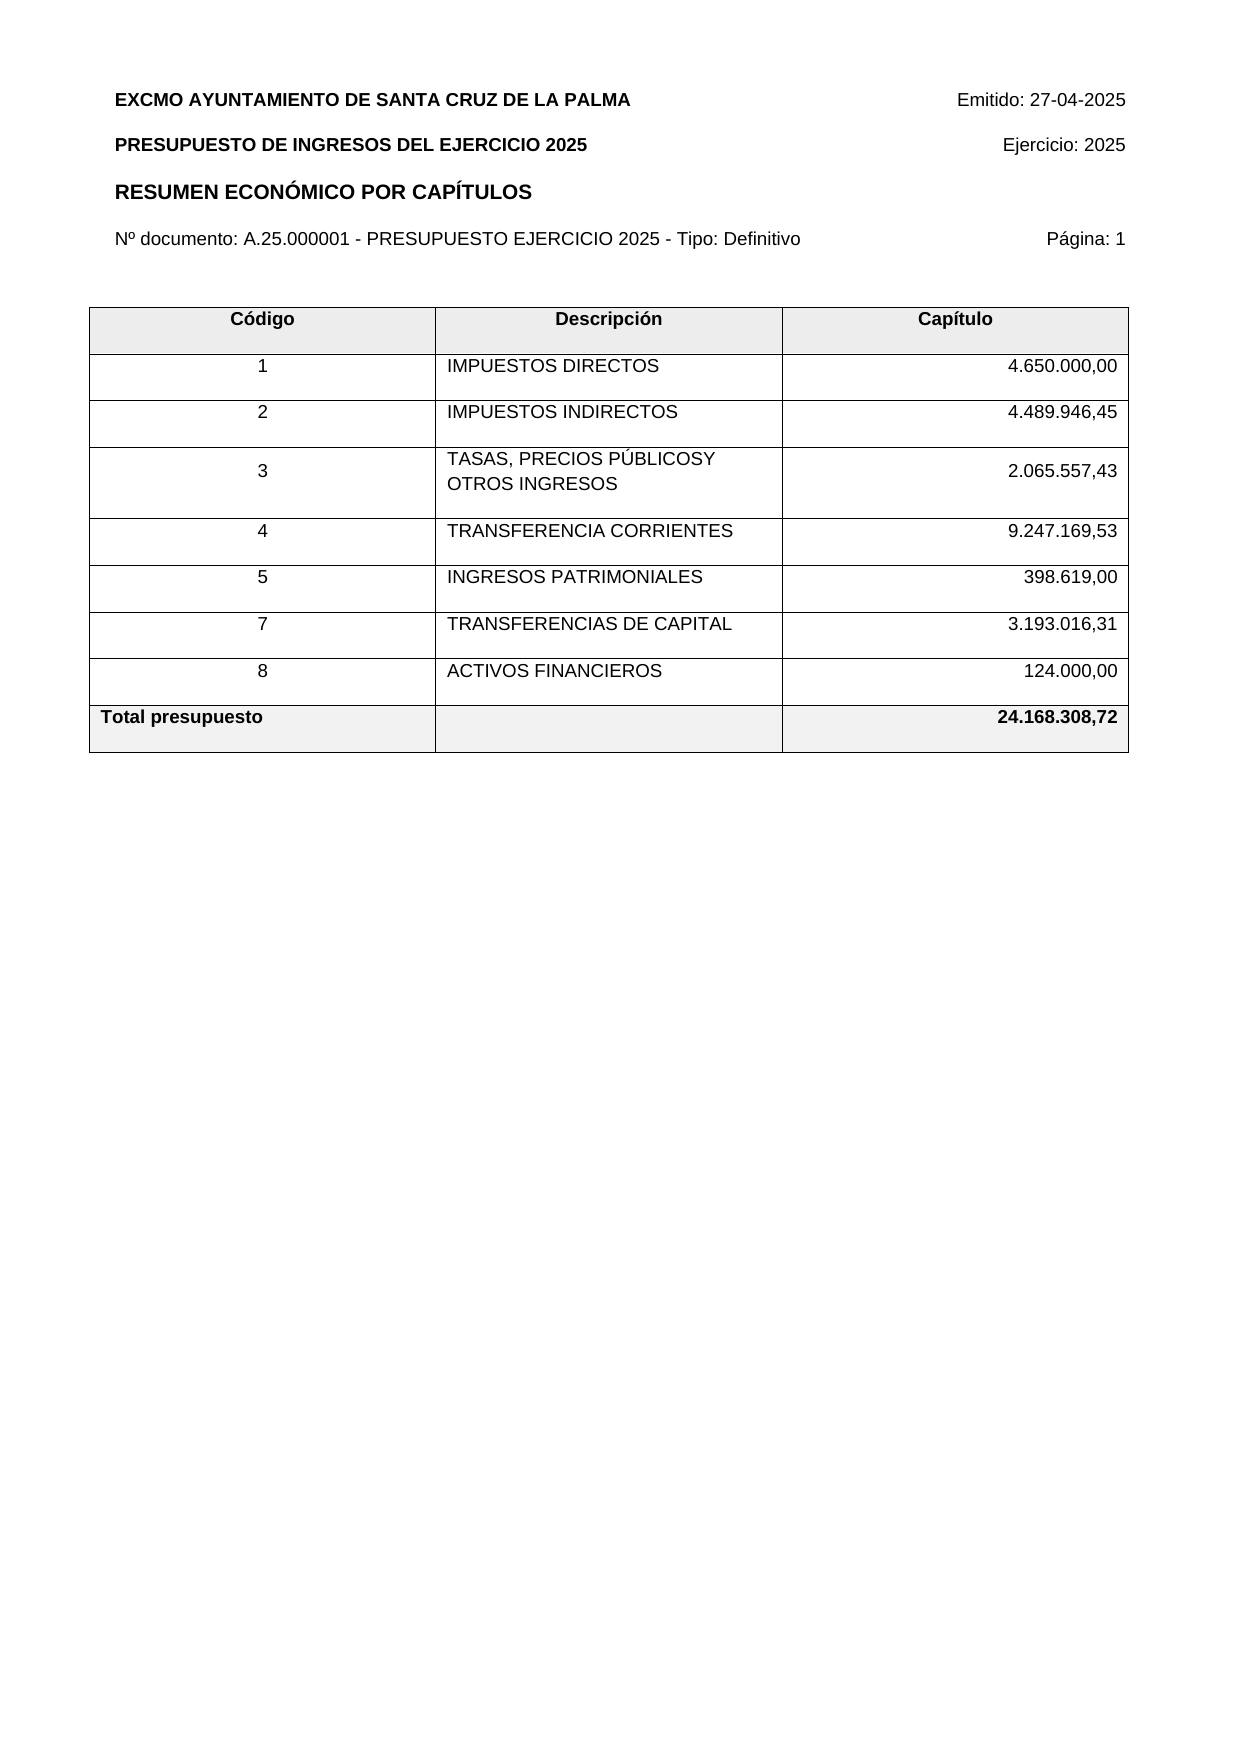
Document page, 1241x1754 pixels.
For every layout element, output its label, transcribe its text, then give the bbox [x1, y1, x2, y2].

table_cell 5 [90, 566, 435, 612]
table_cell Nº documento: A.25.000001 - PRESUPUESTO EJERCICIO 2025 - Tipo: Definitivo [103, 228, 901, 274]
table_cell 124.000,00 [783, 659, 1128, 705]
table_cell [436, 706, 782, 752]
table_header Descripción [436, 308, 782, 353]
table_cell 3.193.016,31 [783, 613, 1128, 658]
table_cell 9.247.169,53 [783, 519, 1128, 565]
table_cell PRESUPUESTO DE INGRESOS DEL EJERCICIO 2025 [103, 134, 901, 180]
table_cell ACTIVOS FINANCIEROS [436, 659, 782, 705]
table_cell 2.065.557,43 [783, 448, 1128, 518]
table_cell 4 [90, 519, 435, 565]
table_cell 4.650.000,00 [783, 355, 1128, 400]
table_cell IMPUESTOS DIRECTOS [436, 355, 782, 400]
table_cell 24.168.308,72 [783, 706, 1128, 752]
table_cell RESUMEN ECONÓMICO POR CAPÍTULOS [103, 180, 901, 228]
table_header Capítulo [783, 308, 1128, 353]
table_cell Ejercicio: 2025 [901, 134, 1137, 180]
table_cell INGRESOS PATRIMONIALES [436, 566, 782, 612]
table_cell [901, 180, 1137, 228]
table_cell Página: 1 [901, 228, 1137, 274]
table_cell TASAS, PRECIOS PÚBLICOSY OTROS INGRESOS [436, 448, 782, 518]
table_header EXCMO AYUNTAMIENTO DE SANTA CRUZ DE LA PALMA [103, 89, 901, 134]
table_cell 4.489.946,45 [783, 401, 1128, 447]
table_cell IMPUESTOS INDIRECTOS [436, 401, 782, 447]
table_cell 7 [90, 613, 435, 658]
table_cell TRANSFERENCIA CORRIENTES [436, 519, 782, 565]
table_cell TRANSFERENCIAS DE CAPITAL [436, 613, 782, 658]
table_cell 2 [90, 401, 435, 447]
table_cell 3 [90, 448, 435, 518]
table_cell 398.619,00 [783, 566, 1128, 612]
table_header Código [90, 308, 435, 353]
table_cell 8 [90, 659, 435, 705]
table_header Emitido: 27-04-2025 [901, 89, 1137, 134]
table_cell 1 [90, 355, 435, 400]
table_cell Total presupuesto [90, 706, 435, 752]
